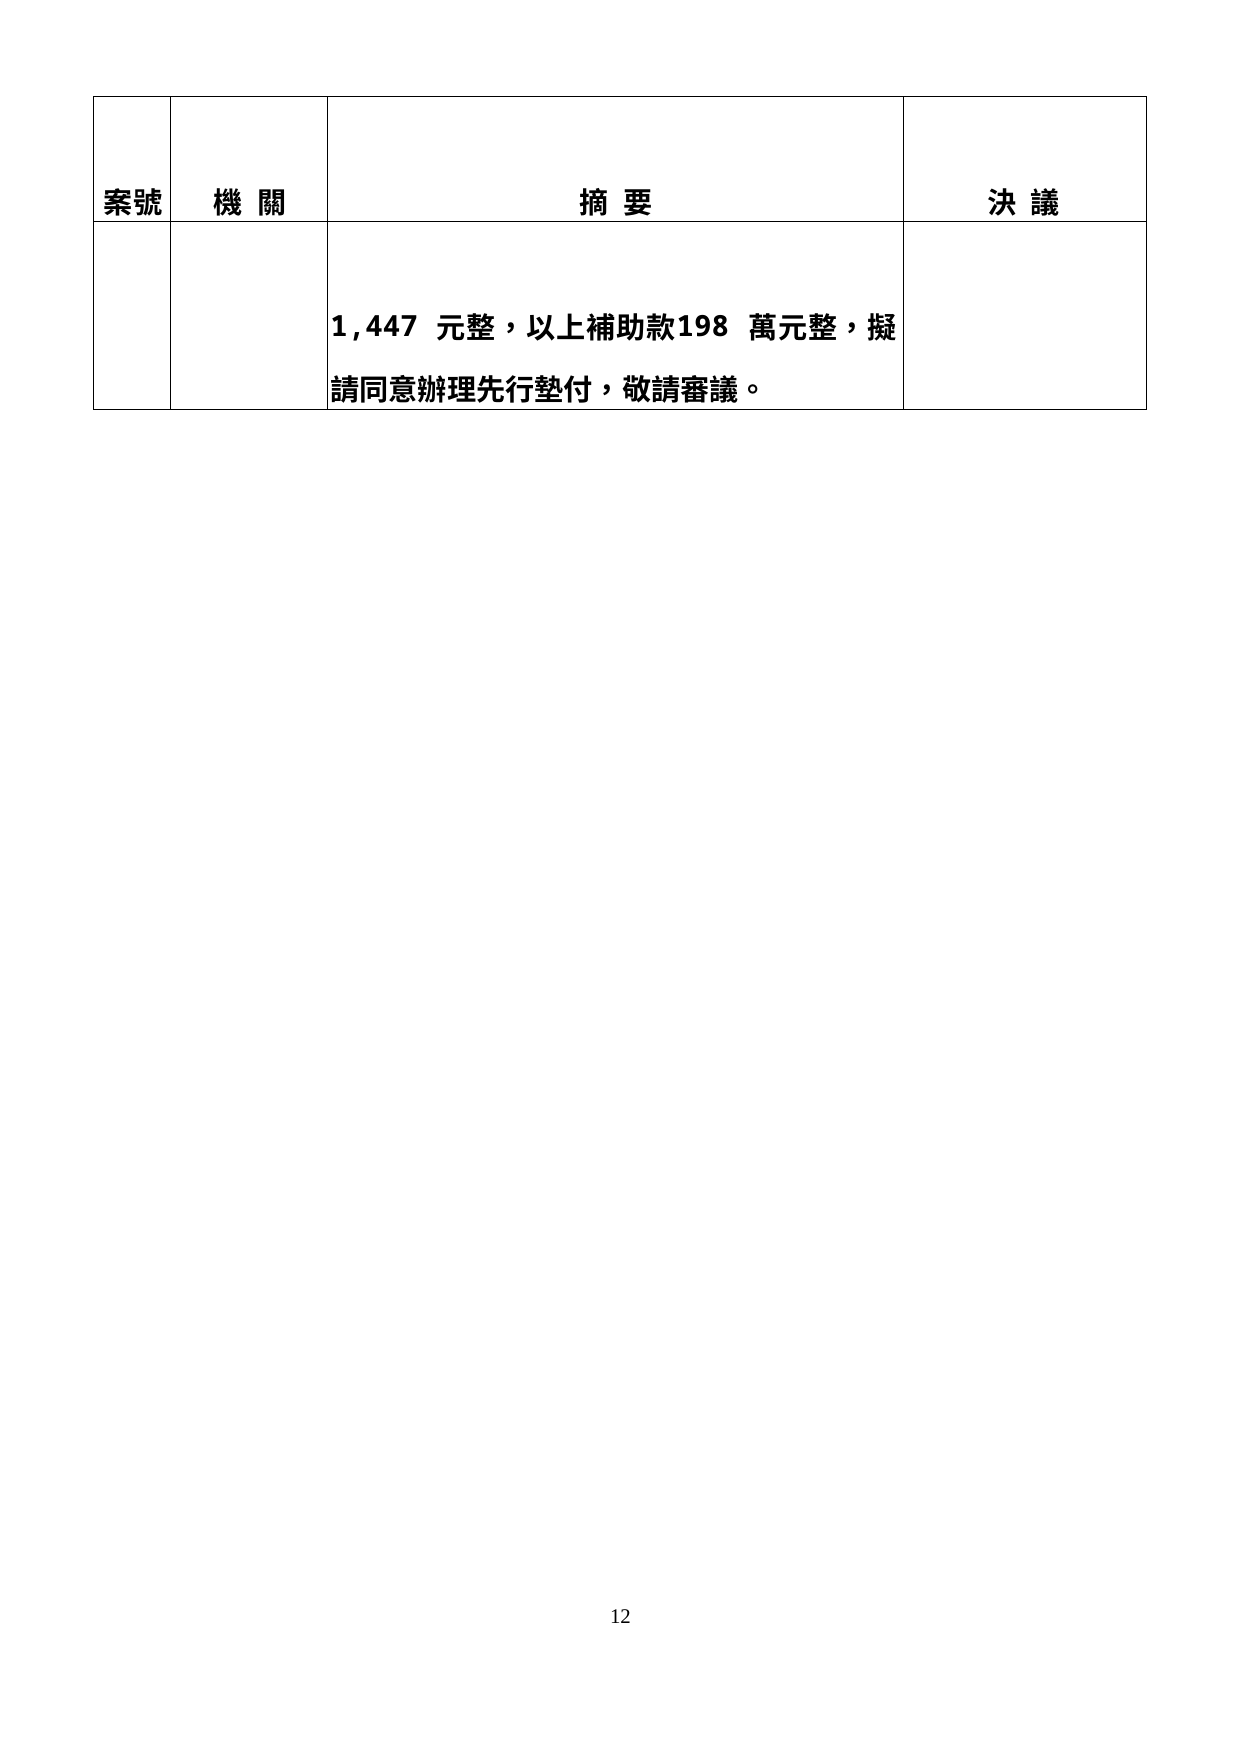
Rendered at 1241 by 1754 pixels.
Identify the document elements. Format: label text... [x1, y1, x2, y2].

table_cell [904, 222, 1146, 409]
table_cell 1,447 元整，以上補助款198 萬元整，擬請同意辦理先行墊付，敬請審議。 [328, 222, 903, 409]
table_header 案號 [94, 97, 170, 221]
table_cell [171, 222, 327, 409]
table_header 決 議 [904, 97, 1146, 221]
table_cell [94, 222, 170, 409]
table_header 摘 要 [328, 97, 903, 221]
table_header 機 關 [171, 97, 327, 221]
